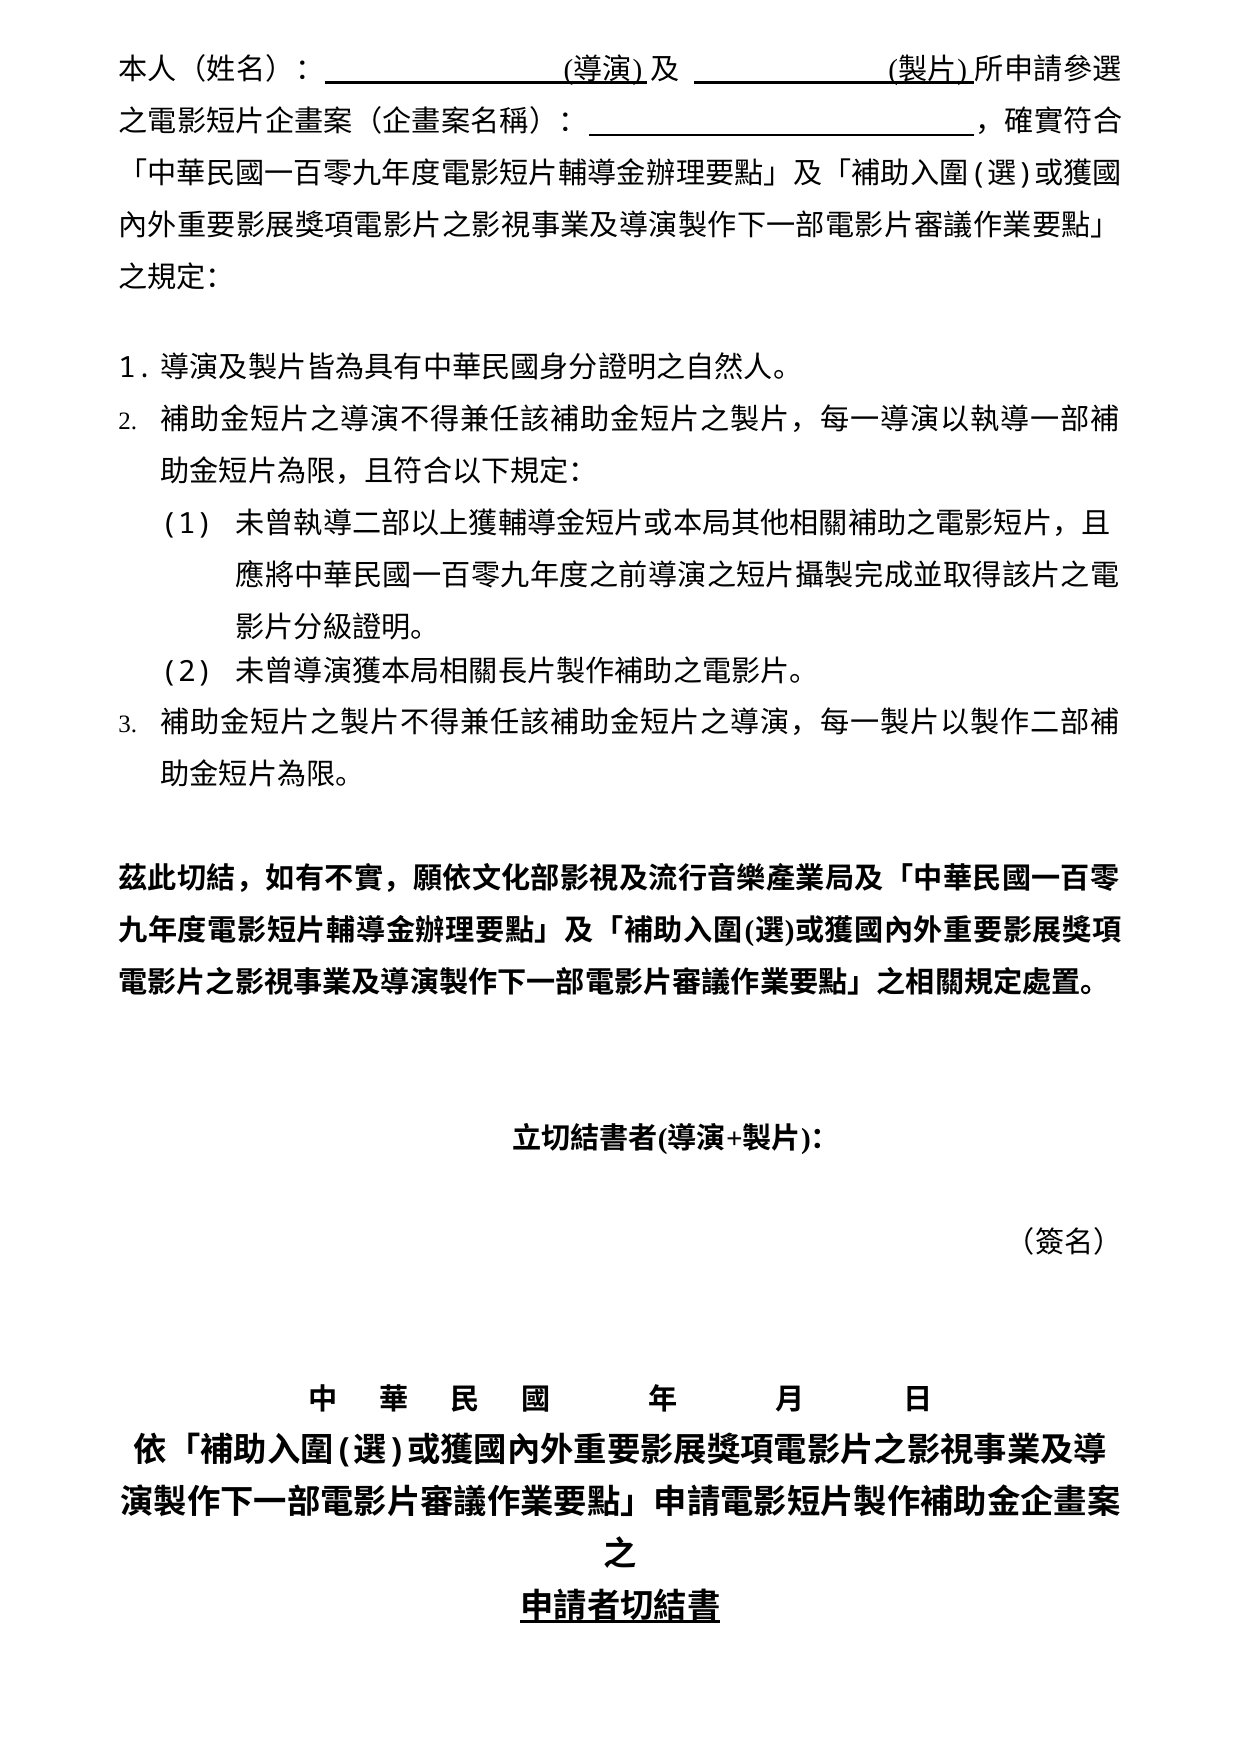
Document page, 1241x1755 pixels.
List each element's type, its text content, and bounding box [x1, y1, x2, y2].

list 未曾執導二部以上獲輔導金短片或本局其他相關補助之電影短片，且 [160, 492, 1122, 544]
text 立切結書者(導演+製片)： [118, 1107, 1122, 1159]
list 未曾導演獲本局相關長片製作補助之電影片。 [160, 648, 1122, 690]
list 導演及製片皆為具有中華民國身分證明之自然人。 [118, 335, 1122, 387]
text 依「補助入圍(選)或獲國內外重要影展獎項電影片之影視事業及導演製作下一部電影片審議作業要點」申請電影短片製作補助金企畫案之 [118, 1419, 1122, 1576]
list 補助金短片之導演不得兼任該補助金短片之製片，每一導演以執導一部補助金短片為限，且符合以下規定： [118, 387, 1122, 492]
text 中華民國 年 月 日 [118, 1367, 1122, 1419]
text （簽名） [118, 1211, 1122, 1263]
text 本人（姓名）： (導演) 及 (製片) 所申請參選之電影短片企畫案（企畫案名稱）： ，確實符合「中華民國一百零九年度電影短片輔導金辦理要點」及「補助入圍(選)或獲國內外重要影展獎項電影片之影視事業及導演製作下一部電影片審議作業要點」之規定： [118, 37, 1122, 298]
text 茲此切結，如有不實，願依文化部影視及流行音樂產業局及「中華民國一百零九年度電影短片輔導金辦理要點」及「補助入圍(選)或獲國內外重要影展獎項電影片之影視事業及導演製作下一部電影片審議作業要點」之相關規定處置。 [118, 847, 1122, 1003]
list 補助金短片之製片不得兼任該補助金短片之導演，每一製片以製作二部補助金短片為限。 [118, 690, 1122, 794]
text 申請者切結書 [118, 1576, 1122, 1628]
text 應將中華民國一百零九年度之前導演之短片攝製完成並取得該片之電影片分級證明。 [235, 544, 1122, 648]
